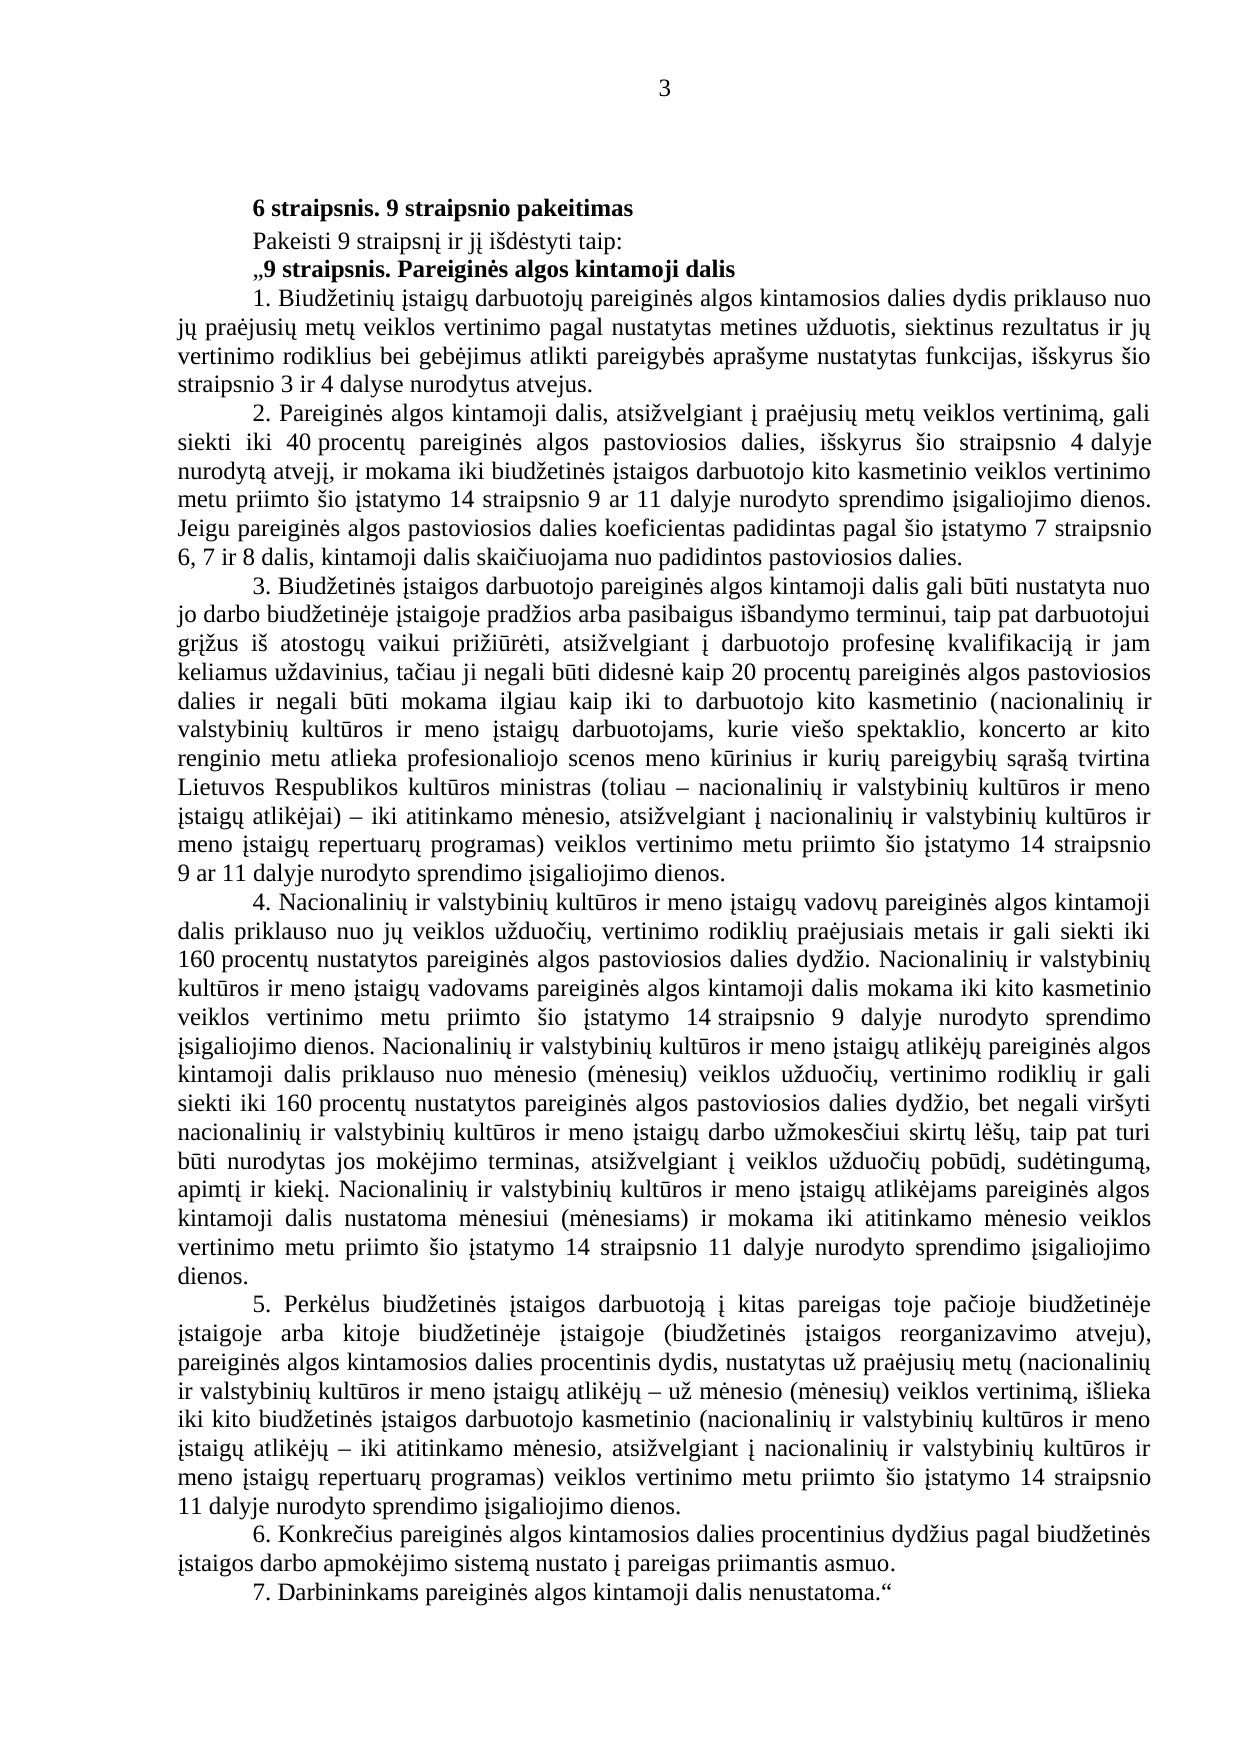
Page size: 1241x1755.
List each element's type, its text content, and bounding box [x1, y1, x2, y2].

text 5. Perkėlus biudžetinės įstaigos darbuotoją į kitas pareigas toje pačioje biudžetinėje įstaigoje arba kitoje biudžetinėje įstaigoje (biudžetinės įstaigos reorganizavimo atveju), pareiginės algos kintamosios dalies procentinis dydis, nustatytas už praėjusių metų (nacionalinių ir valstybinių kultūros ir meno įstaigų atlikėjų – už mėnesio (mėnesių) veiklos vertinimą, išlieka iki kito biudžetinės įstaigos darbuotojo kasmetinio (nacionalinių ir valstybinių kultūros ir meno įstaigų atlikėjų – iki atitinkamo mėnesio, atsižvelgiant į nacionalinių ir valstybinių kultūros ir meno įstaigų repertuarų programas) veiklos vertinimo metu priimto šio įstatymo 14 straipsnio 11 dalyje nurodyto sprendimo įsigaliojimo dienos. [177, 1289, 1152, 1519]
text Pakeisti 9 straipsnį ir jį išdėstyti taip: [177, 226, 1152, 254]
text 2. Pareiginės algos kintamoji dalis, atsižvelgiant į praėjusių metų veiklos vertinimą, gali siekti iki 40 procentų pareiginės algos pastoviosios dalies, išskyrus šio straipsnio 4 dalyje nurodytą atvejį, ir mokama iki biudžetinės įstaigos darbuotojo kito kasmetinio veiklos vertinimo metu priimto šio įstatymo 14 straipsnio 9 ar 11 dalyje nurodyto sprendimo įsigaliojimo dienos. Jeigu pareiginės algos pastoviosios dalies koeficientas padidintas pagal šio įstatymo 7 straipsnio 6, 7 ir 8 dalis, kintamoji dalis skaičiuojama nuo padidintos pastoviosios dalies. [177, 398, 1152, 571]
text 6 straipsnis. 9 straipsnio pakeitimas [177, 193, 1152, 222]
text „9 straipsnis. Pareiginės algos kintamoji dalis [177, 254, 1152, 283]
text 7. Darbininkams pareiginės algos kintamoji dalis nenustatoma.“ [177, 1577, 1152, 1606]
text 1. Biudžetinių įstaigų darbuotojų pareiginės algos kintamosios dalies dydis priklauso nuo jų praėjusių metų veiklos vertinimo pagal nustatytas metines užduotis, siektinus rezultatus ir jų vertinimo rodiklius bei gebėjimus atlikti pareigybės aprašyme nustatytas funkcijas, išskyrus šio straipsnio 3 ir 4 dalyse nurodytus atvejus. [177, 283, 1152, 398]
text 6. Konkrečius pareiginės algos kintamosios dalies procentinius dydžius pagal biudžetinės įstaigos darbo apmokėjimo sistemą nustato į pareigas priimantis asmuo. [177, 1519, 1152, 1577]
text 4. Nacionalinių ir valstybinių kultūros ir meno įstaigų vadovų pareiginės algos kintamoji dalis priklauso nuo jų veiklos užduočių, vertinimo rodiklių praėjusiais metais ir gali siekti iki 160 procentų nustatytos pareiginės algos pastoviosios dalies dydžio. Nacionalinių ir valstybinių kultūros ir meno įstaigų vadovams pareiginės algos kintamoji dalis mokama iki kito kasmetinio veiklos vertinimo metu priimto šio įstatymo 14 straipsnio 9 dalyje nurodyto sprendimo įsigaliojimo dienos. Nacionalinių ir valstybinių kultūros ir meno įstaigų atlikėjų pareiginės algos kintamoji dalis priklauso nuo mėnesio (mėnesių) veiklos užduočių, vertinimo rodiklių ir gali siekti iki 160 procentų nustatytos pareiginės algos pastoviosios dalies dydžio, bet negali viršyti nacionalinių ir valstybinių kultūros ir meno įstaigų darbo užmokesčiui skirtų lėšų, taip pat turi būti nurodytas jos mokėjimo terminas, atsižvelgiant į veiklos užduočių pobūdį, sudėtingumą, apimtį ir kiekį. Nacionalinių ir valstybinių kultūros ir meno įstaigų atlikėjams pareiginės algos kintamoji dalis nustatoma mėnesiui (mėnesiams) ir mokama iki atitinkamo mėnesio veiklos vertinimo metu priimto šio įstatymo 14 straipsnio 11 dalyje nurodyto sprendimo įsigaliojimo dienos. [177, 887, 1152, 1289]
text 3. Biudžetinės įstaigos darbuotojo pareiginės algos kintamoji dalis gali būti nustatyta nuo jo darbo biudžetinėje įstaigoje pradžios arba pasibaigus išbandymo terminui, taip pat darbuotojui grįžus iš atostogų vaikui prižiūrėti, atsižvelgiant į darbuotojo profesinę kvalifikaciją ir jam keliamus uždavinius, tačiau ji negali būti didesnė kaip 20 procentų pareiginės algos pastoviosios dalies ir negali būti mokama ilgiau kaip iki to darbuotojo kito kasmetinio (nacionalinių ir valstybinių kultūros ir meno įstaigų darbuotojams, kurie viešo spektaklio, koncerto ar kito renginio metu atlieka profesionaliojo scenos meno kūrinius ir kurių pareigybių sąrašą tvirtina Lietuvos Respublikos kultūros ministras (toliau – nacionalinių ir valstybinių kultūros ir meno įstaigų atlikėjai) – iki atitinkamo mėnesio, atsižvelgiant į nacionalinių ir valstybinių kultūros ir meno įstaigų repertuarų programas) veiklos vertinimo metu priimto šio įstatymo 14 straipsnio 9 ar 11 dalyje nurodyto sprendimo įsigaliojimo dienos. [177, 571, 1152, 887]
